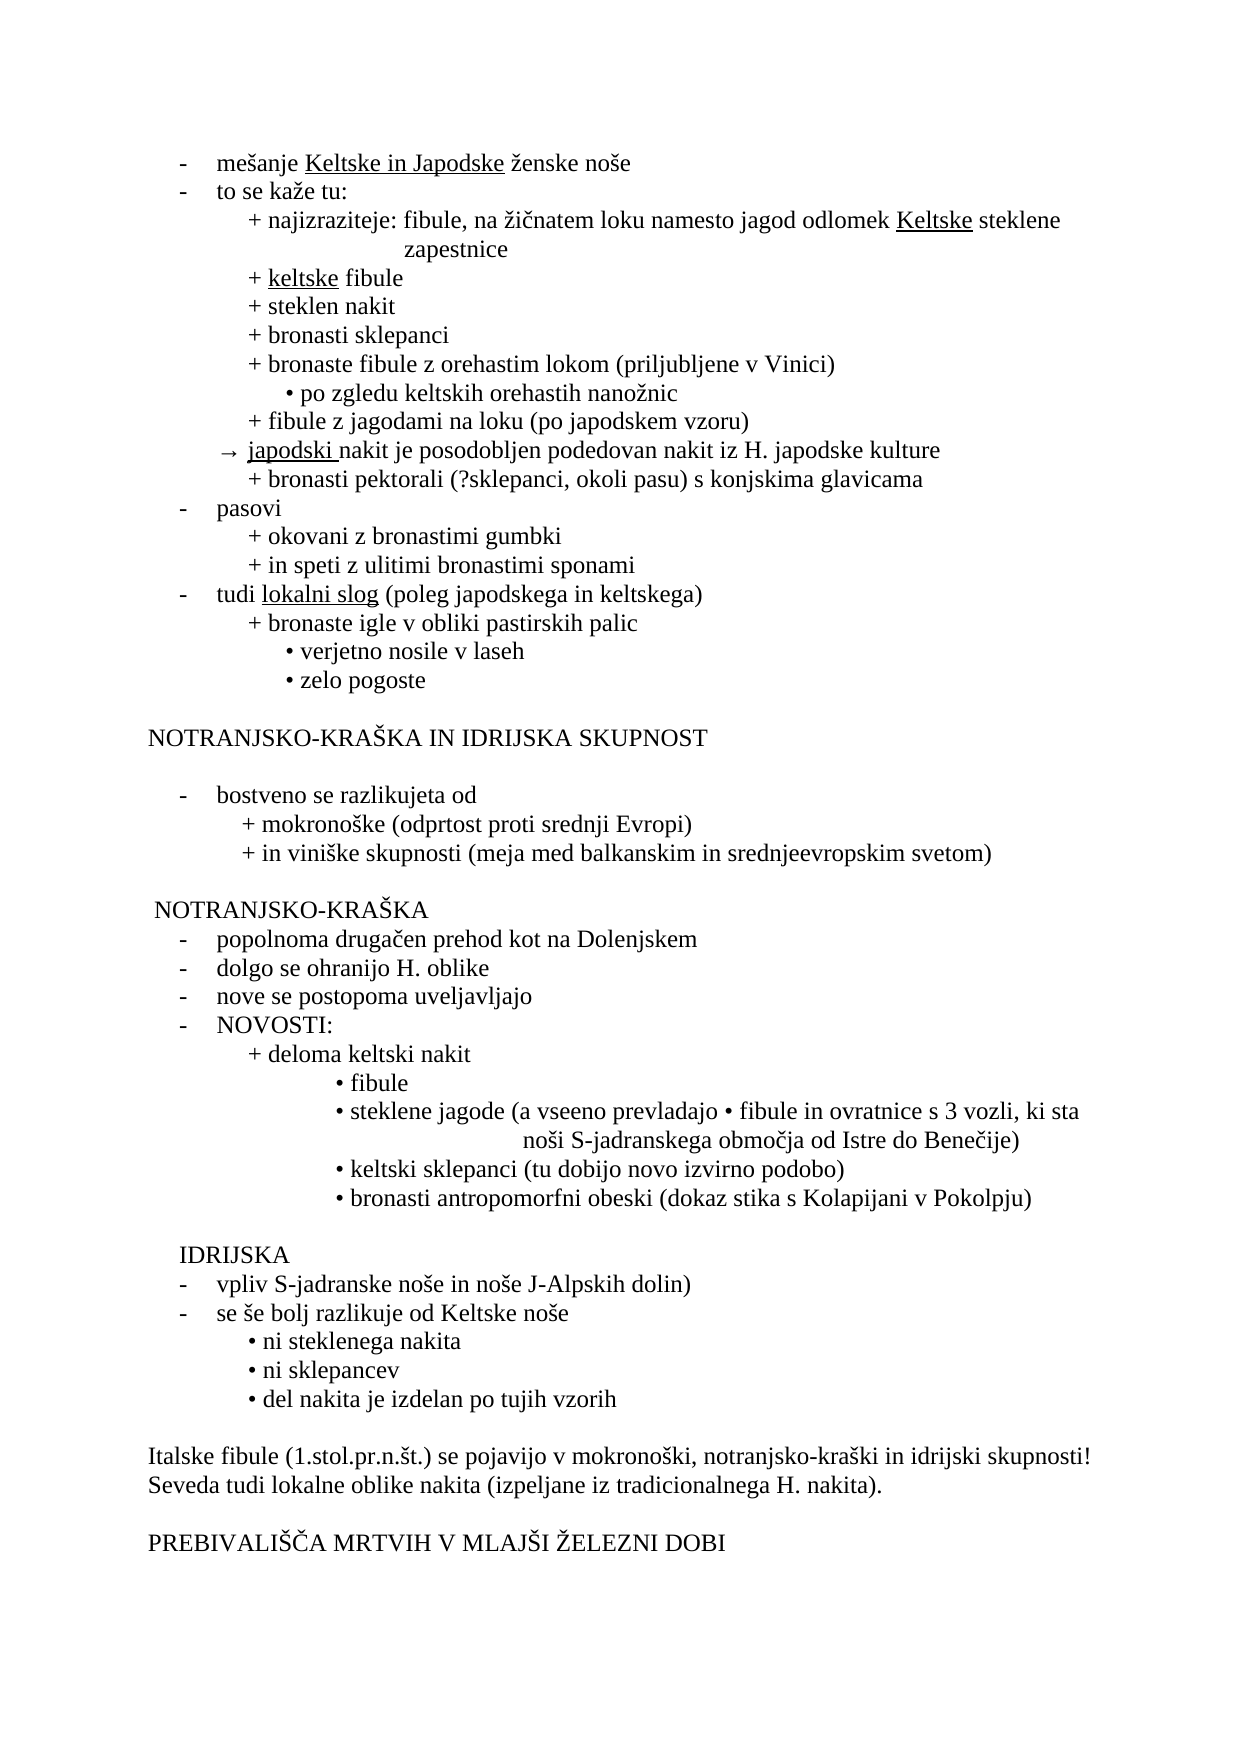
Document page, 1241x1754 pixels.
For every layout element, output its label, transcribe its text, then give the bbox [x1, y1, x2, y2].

text + in viniške skupnosti (meja med balkanskim in srednjeevropskim svetom) [179, 838, 1093, 866]
list NOVOSTI: [179, 1010, 1093, 1039]
list pasovi [179, 493, 1093, 521]
text + keltske fibule [179, 263, 1093, 291]
text IDRIJSKA [179, 1240, 1093, 1269]
text + najizraziteje: fibule, na žičnatem loku namesto jagod odlomek Keltske steklene [179, 205, 1093, 234]
list bostveno se razlikujeta od [179, 780, 1093, 809]
list se še bolj razlikuje od Keltske noše [179, 1298, 1093, 1326]
text + fibule z jagodami na loku (po japodskem vzoru) [179, 406, 1093, 435]
text noši S-jadranskega območja od Istre do Benečije) [179, 1125, 1093, 1154]
list mešanje Keltske in Japodske ženske noše [179, 148, 1093, 176]
text • ni steklenega nakita [179, 1326, 1093, 1355]
text Italske fibule (1.stol.pr.n.št.) se pojavijo v mokronoški, notranjsko-kraški in idrijski skupnosti! [148, 1441, 1093, 1470]
text + deloma keltski nakit [179, 1039, 1093, 1068]
text • ni sklepancev [179, 1355, 1093, 1384]
text + in speti z ulitimi bronastimi sponami [179, 550, 1093, 579]
list dolgo se ohranijo H. oblike [179, 953, 1093, 981]
text + bronaste igle v obliki pastirskih palic [179, 608, 1093, 636]
text → japodski nakit je posodobljen podedovan nakit iz H. japodske kulture [179, 435, 1093, 464]
text + mokronoške (odprtost proti srednji Evropi) [179, 809, 1093, 838]
text zapestnice [179, 234, 1093, 263]
text • verjetno nosile v laseh [179, 636, 1093, 665]
text + bronasti pektorali (?sklepanci, okoli pasu) s konjskima glavicama [179, 464, 1093, 493]
list tudi lokalni slog (poleg japodskega in keltskega) [179, 579, 1093, 608]
text • zelo pogoste [179, 665, 1093, 694]
text • po zgledu keltskih orehastih nanožnic [179, 378, 1093, 406]
text • del nakita je izdelan po tujih vzorih [179, 1384, 1093, 1413]
list nove se postopoma uveljavljajo [179, 981, 1093, 1010]
text + bronaste fibule z orehastim lokom (priljubljene v Vinici) [179, 349, 1093, 378]
text • fibule [179, 1068, 1093, 1096]
text NOTRANJSKO-KRAŠKA IN IDRIJSKA SKUPNOST [148, 723, 1093, 751]
text Seveda tudi lokalne oblike nakita (izpeljane iz tradicionalnega H. nakita). [148, 1470, 1093, 1499]
text • steklene jagode (a vseeno prevladajo • fibule in ovratnice s 3 vozli, ki sta [179, 1096, 1093, 1125]
text • keltski sklepanci (tu dobijo novo izvirno podobo) [179, 1154, 1093, 1183]
text + steklen nakit [179, 291, 1093, 320]
list popolnoma drugačen prehod kot na Dolenjskem [179, 924, 1093, 953]
list vpliv S-jadranske noše in noše J-Alpskih dolin) [179, 1269, 1093, 1298]
text + bronasti sklepanci [179, 320, 1093, 349]
text NOTRANJSKO-KRAŠKA [148, 895, 1093, 924]
text + okovani z bronastimi gumbki [179, 521, 1093, 550]
text PREBIVALIŠČA MRTVIH V MLAJŠI ŽELEZNI DOBI [148, 1528, 1093, 1556]
list to se kaže tu: [179, 176, 1093, 205]
text • bronasti antropomorfni obeski (dokaz stika s Kolapijani v Pokolpju) [179, 1183, 1093, 1211]
